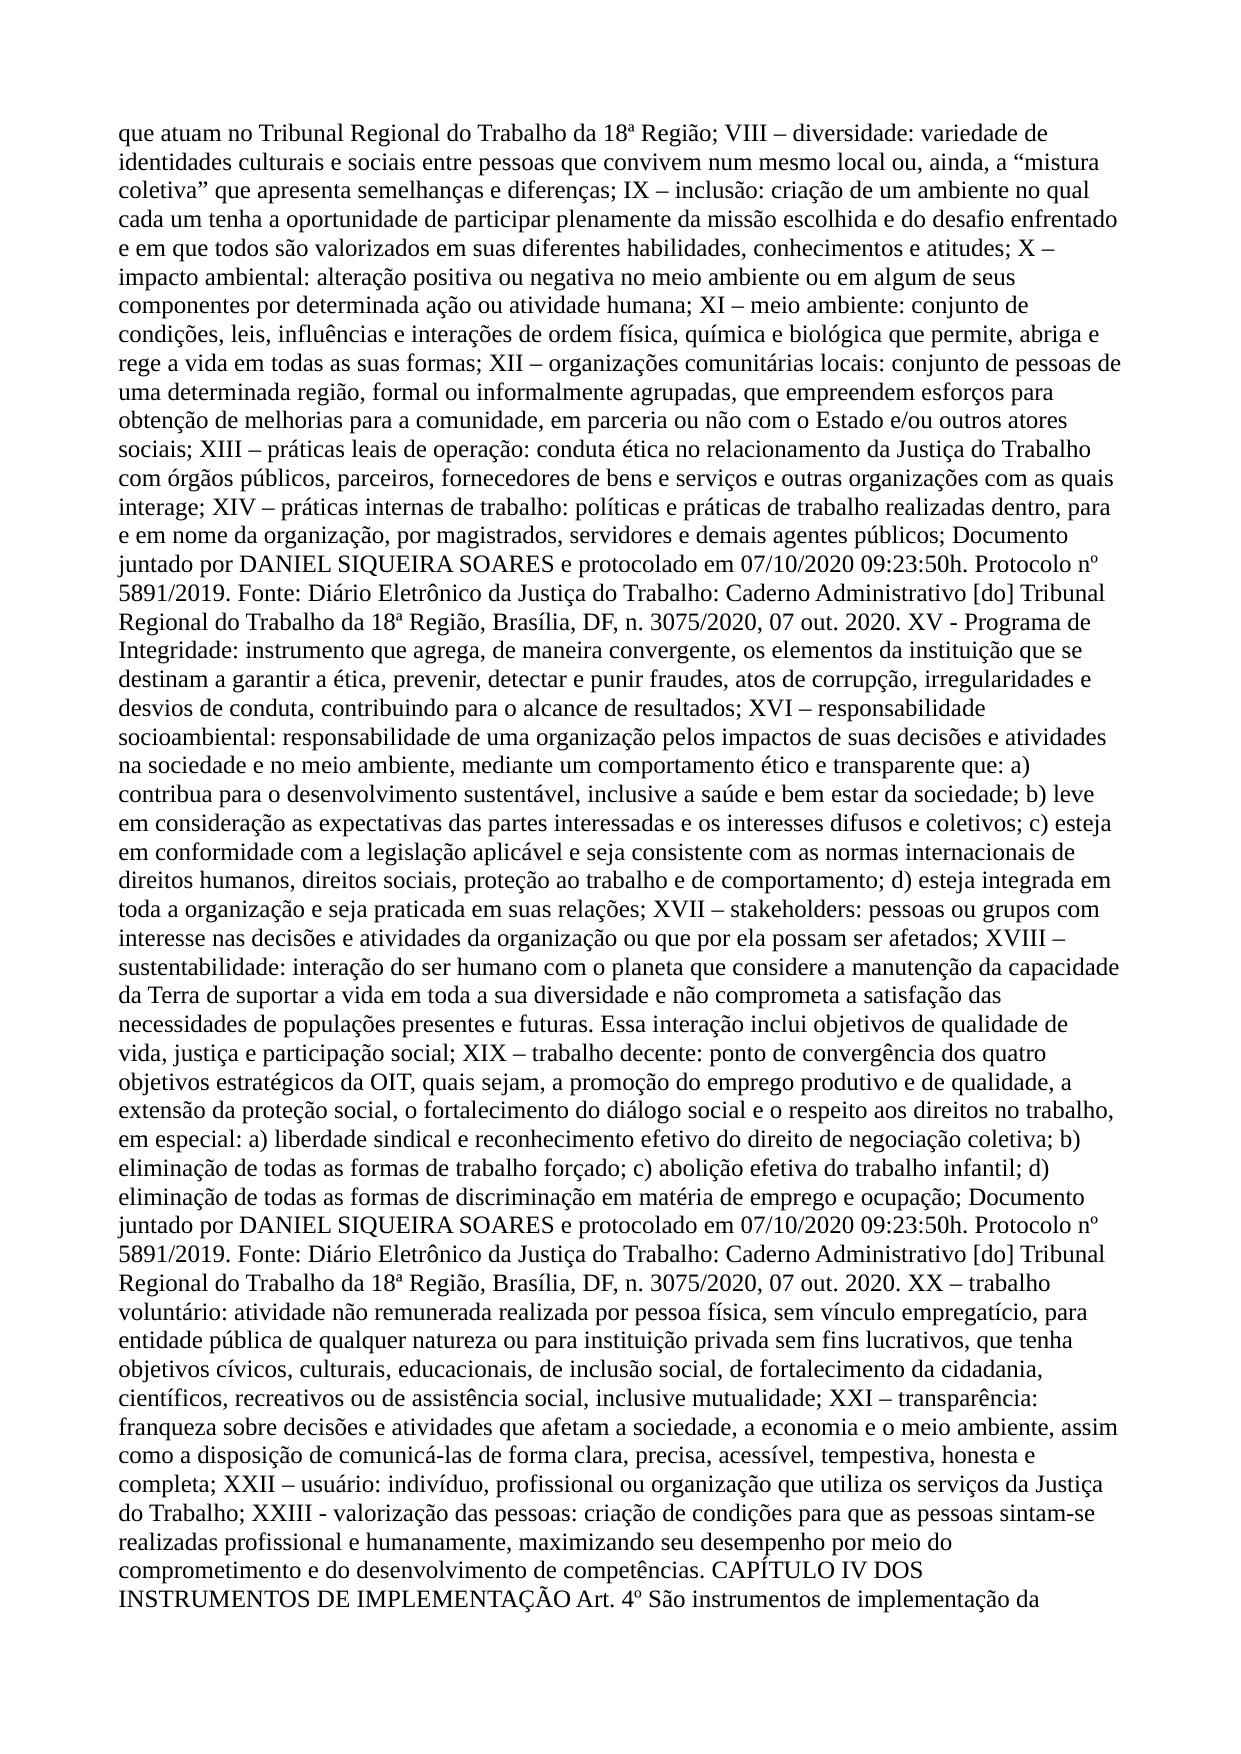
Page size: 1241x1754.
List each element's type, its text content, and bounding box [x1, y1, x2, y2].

text que atuam no Tribunal Regional do Trabalho da 18ª Região; VIII – diversidade: variedade de identidades culturais e sociais entre pessoas que convivem num mesmo local ou, ainda, a “mistura coletiva” que apresenta semelhanças e diferenças; IX – inclusão: criação de um ambiente no qual cada um tenha a oportunidade de participar plenamente da missão escolhida e do desafio enfrentado e em que todos são valorizados em suas diferentes habilidades, conhecimentos e atitudes; X – impacto ambiental: alteração positiva ou negativa no meio ambiente ou em algum de seus componentes por determinada ação ou atividade humana; XI – meio ambiente: conjunto de condições, leis, influências e interações de ordem física, química e biológica que permite, abriga e rege a vida em todas as suas formas; XII – organizações comunitárias locais: conjunto de pessoas de uma determinada região, formal ou informalmente agrupadas, que empreendem esforços para obtenção de melhorias para a comunidade, em parceria ou não com o Estado e/ou outros atores sociais; XIII – práticas leais de operação: conduta ética no relacionamento da Justiça do Trabalho com órgãos públicos, parceiros, fornecedores de bens e serviços e outras organizações com as quais interage; XIV – práticas internas de trabalho: políticas e práticas de trabalho realizadas dentro, para e em nome da organização, por magistrados, servidores e demais agentes públicos; Documento juntado por DANIEL SIQUEIRA SOARES e protocolado em 07/10/2020 09:23:50h. Protocolo nº 5891/2019. Fonte: Diário Eletrônico da Justiça do Trabalho: Caderno Administrativo [do] Tribunal Regional do Trabalho da 18ª Região, Brasília, DF, n. 3075/2020, 07 out. 2020. XV - Programa de Integridade: instrumento que agrega, de maneira convergente, os elementos da instituição que se destinam a garantir a ética, prevenir, detectar e punir fraudes, atos de corrupção, irregularidades e desvios de conduta, contribuindo para o alcance de resultados; XVI – responsabilidade socioambiental: responsabilidade de uma organização pelos impactos de suas decisões e atividades na sociedade e no meio ambiente, mediante um comportamento ético e transparente que: a) contribua para o desenvolvimento sustentável, inclusive a saúde e bem estar da sociedade; b) leve em consideração as expectativas das partes interessadas e os interesses difusos e coletivos; c) esteja em conformidade com a legislação aplicável e seja consistente com as normas internacionais de direitos humanos, direitos sociais, proteção ao trabalho e de comportamento; d) esteja integrada em toda a organização e seja praticada em suas relações; XVII – stakeholders: pessoas ou grupos com interesse nas decisões e atividades da organização ou que por ela possam ser afetados; XVIII – sustentabilidade: interação do ser humano com o planeta que considere a manutenção da capacidade da Terra de suportar a vida em toda a sua diversidade e não comprometa a satisfação das necessidades de populações presentes e futuras. Essa interação inclui objetivos de qualidade de vida, justiça e participação social; XIX – trabalho decente: ponto de convergência dos quatro objetivos estratégicos da OIT, quais sejam, a promoção do emprego produtivo e de qualidade, a extensão da proteção social, o fortalecimento do diálogo social e o respeito aos direitos no trabalho, em especial: a) liberdade sindical e reconhecimento efetivo do direito de negociação coletiva; b) eliminação de todas as formas de trabalho forçado; c) abolição efetiva do trabalho infantil; d) eliminação de todas as formas de discriminação em matéria de emprego e ocupação; Documento juntado por DANIEL SIQUEIRA SOARES e protocolado em 07/10/2020 09:23:50h. Protocolo nº 5891/2019. Fonte: Diário Eletrônico da Justiça do Trabalho: Caderno Administrativo [do] Tribunal Regional do Trabalho da 18ª Região, Brasília, DF, n. 3075/2020, 07 out. 2020. XX – trabalho voluntário: atividade não remunerada realizada por pessoa física, sem vínculo empregatício, para entidade pública de qualquer natureza ou para instituição privada sem fins lucrativos, que tenha objetivos cívicos, culturais, educacionais, de inclusão social, de fortalecimento da cidadania, científicos, recreativos ou de assistência social, inclusive mutualidade; XXI – transparência: franqueza sobre decisões e atividades que afetam a sociedade, a economia e o meio ambiente, assim como a disposição de comunicá-las de forma clara, precisa, acessível, tempestiva, honesta e completa; XXII – usuário: indivíduo, profissional ou organização que utiliza os serviços da Justiça do Trabalho; XXIII - valorização das pessoas: criação de condições para que as pessoas sintam-se realizadas profissional e humanamente, maximizando seu desempenho por meio do comprometimento e do desenvolvimento de competências. CAPÍTULO IV DOS INSTRUMENTOS DE IMPLEMENTAÇÃO Art. 4º São instrumentos de implementação da [118, 118, 1122, 1613]
